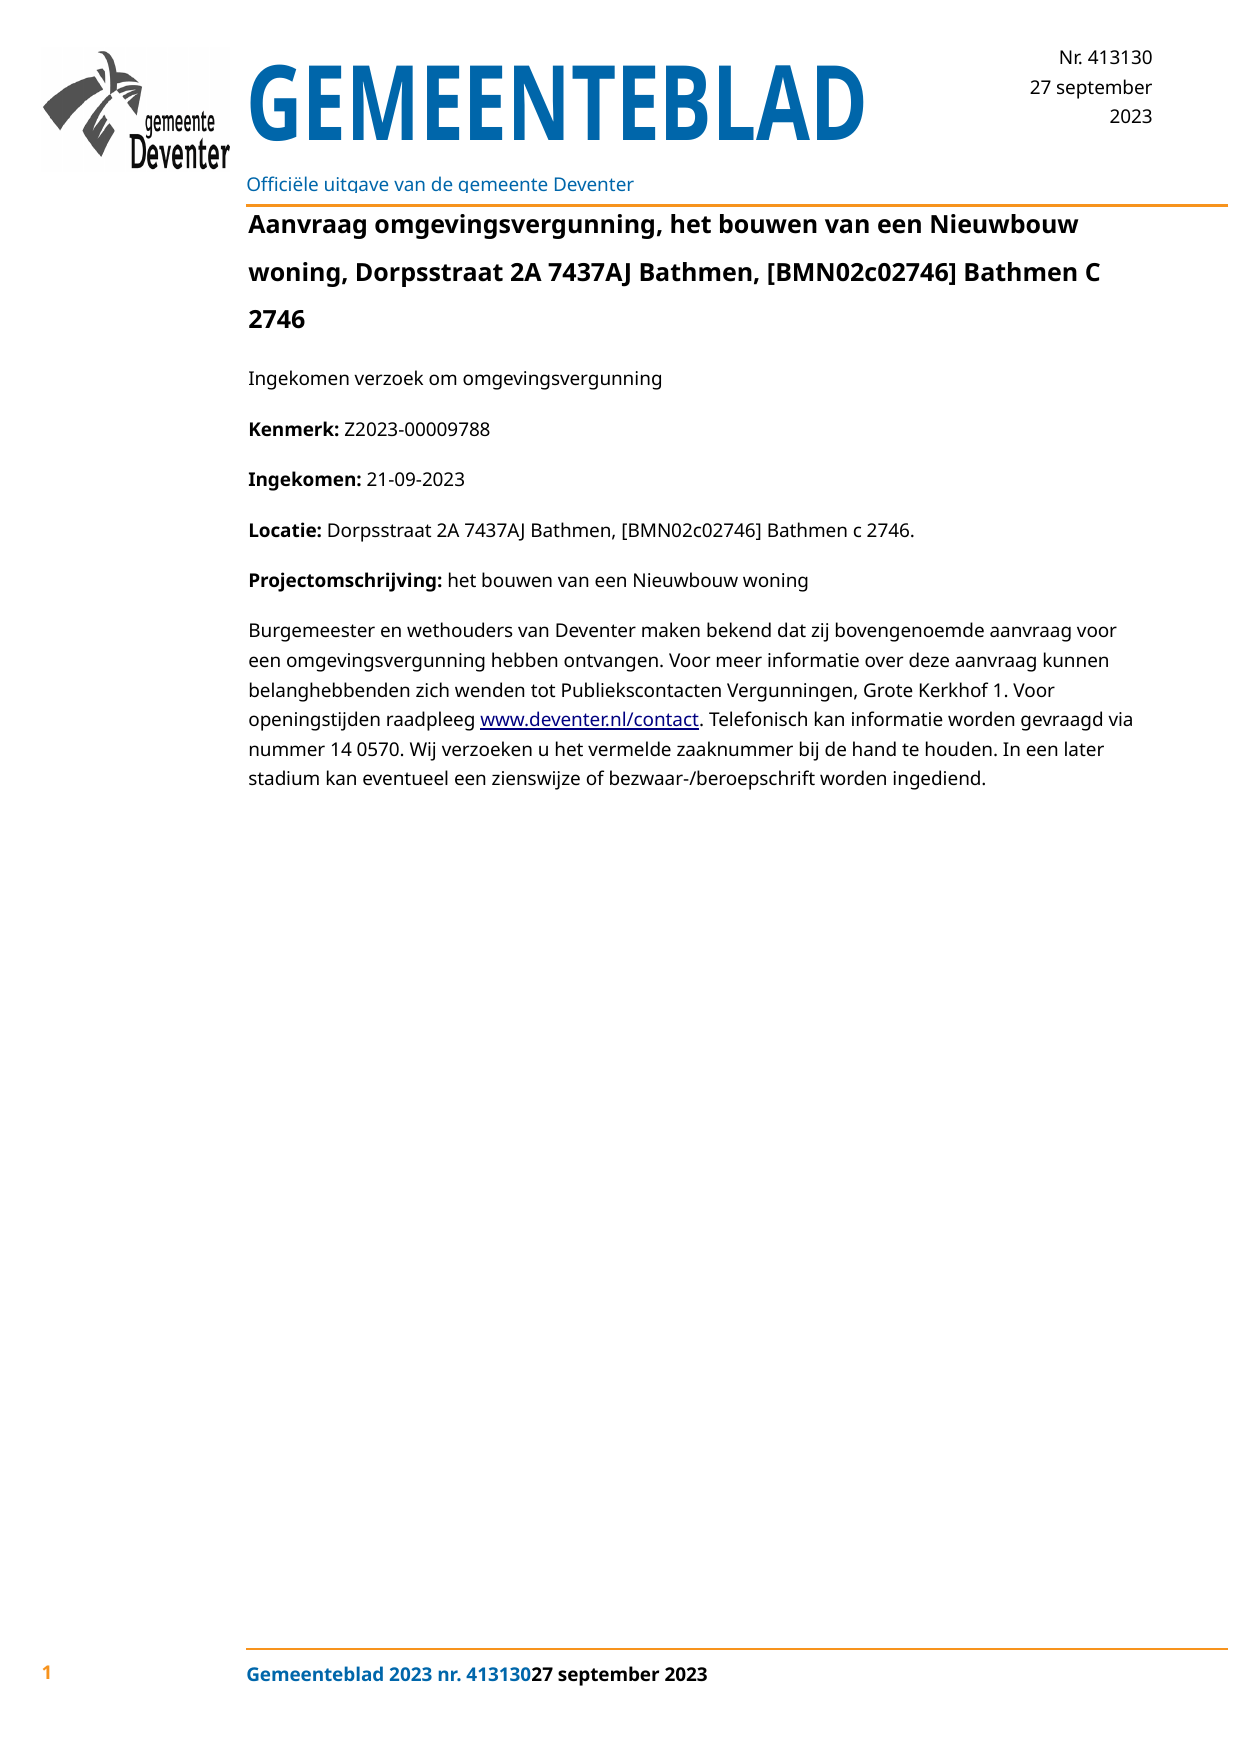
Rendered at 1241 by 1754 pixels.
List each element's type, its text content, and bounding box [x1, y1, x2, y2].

text Ingekomen: 21-09-2023 [248, 466, 1152, 492]
text Kenmerk: Z2023-00009788 [248, 416, 1152, 442]
text Aanvraag omgevingsvergunning, het bouwen van een Nieuwbouw woning, Dorpsstraat 2A 7437AJ Bathmen, [BMN02c02746] Bathmen C 2746 [248, 207, 1152, 336]
text Burgemeester en wethouders van Deventer maken bekend dat zij bovengenoemde aanvraag voor een omgevingsvergunning hebben ontvangen. Voor meer informatie over deze aanvraag kunnen belanghebbenden zich wenden tot Publiekscontacten Vergunningen, Grote Kerkhof 1. Voor openingstijden raadpleeg www.deventer.nl/contact. Telefonisch kan informatie worden gevraagd via nummer 14 0570. Wij verzoeken u het vermelde zaaknummer bij de hand te houden. In een later stadium kan eventueel een zienswijze of bezwaar-/beroepschrift worden ingediend. [248, 618, 1152, 791]
text Projectomschrijving: het bouwen van een Nieuwbouw woning [248, 567, 1152, 593]
text Ingekomen verzoek om omgevingsvergunning [248, 366, 1152, 391]
picture [41, 47, 231, 172]
text Locatie: Dorpsstraat 2A 7437AJ Bathmen, [BMN02c02746] Bathmen c 2746. [248, 517, 1152, 542]
